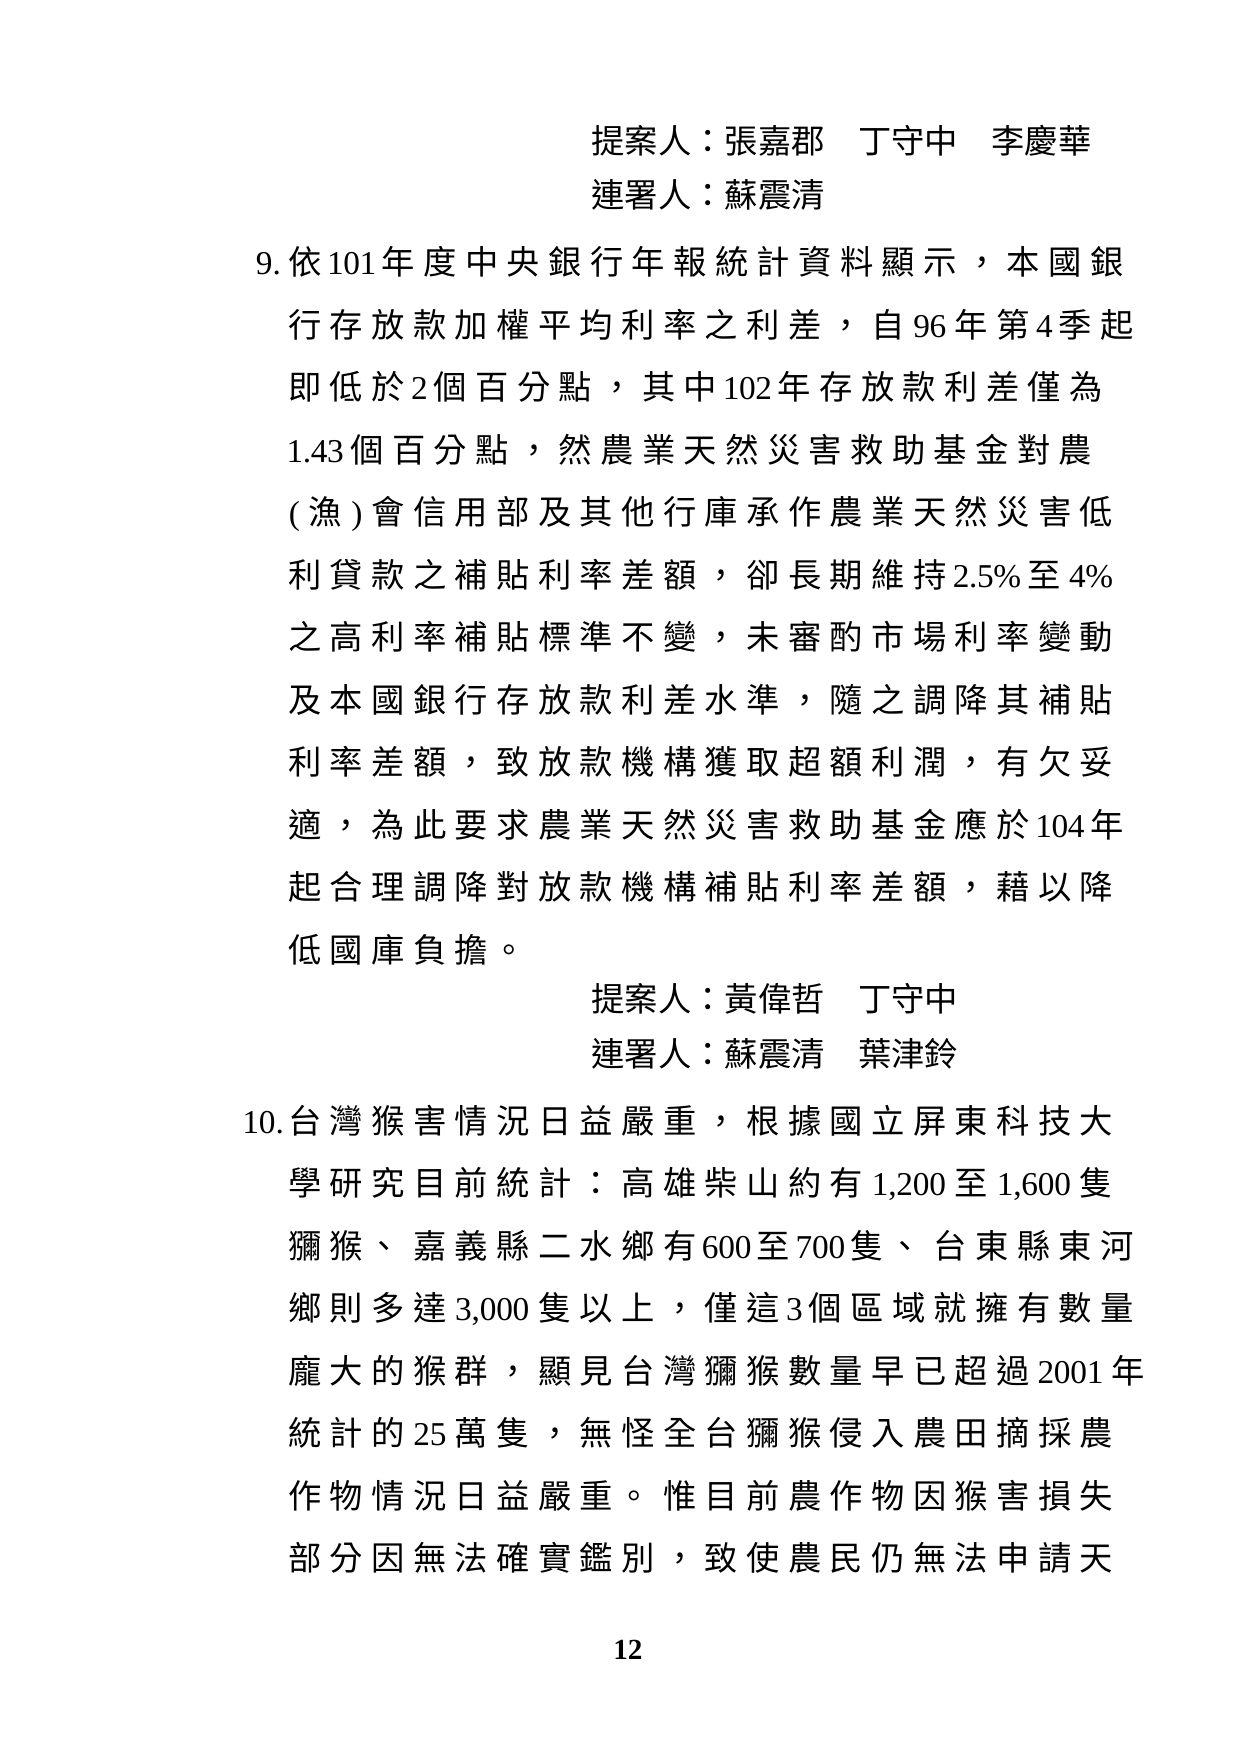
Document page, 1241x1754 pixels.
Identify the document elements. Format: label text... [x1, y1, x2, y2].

text 提案人：張嘉郡 丁守中 李慶華 [591, 110, 1117, 164]
text 10.台灣猴害情況日益嚴重，根據國立屏東科技大學研究目前統計：高雄柴山約有1,200至1,600隻獼猴、嘉義縣二水鄉有600至700隻、台東縣東河鄉則多達3,000隻以上，僅這3個區域就擁有數量龐大的猴群，顯見台灣獼猴數量早已超過2001年統計的25萬隻，無怪全台獼猴侵入農田摘採農作物情況日益嚴重。惟目前農作物因猴害損失部分因無法確實鑑別，致使農民仍無法申請天 [238, 1077, 1148, 1577]
text 連署人：蘇震清 [591, 164, 1117, 218]
text 提案人：黃偉哲 丁守中 [591, 968, 1117, 1023]
text 9.依101年度中央銀行年報統計資料顯示，本國銀行存放款加權平均利率之利差，自96年第4季起即低於2個百分點，其中102年存放款利差僅為1.43個百分點，然農業天然災害救助基金對農(漁)會信用部及其他行庫承作農業天然災害低利貸款之補貼利率差額，卻長期維持2.5%至4%之高利率補貼標準不變，未審酌市場利率變動及本國銀行存放款利差水準，隨之調降其補貼利率差額，致放款機構獲取超額利潤，有欠妥適，為此要求農業天然災害救助基金應於104年起合理調降對放款機構補貼利率差額，藉以降低國庫負擔。 [245, 218, 1148, 968]
text 連署人：蘇震清 葉津鈴 [591, 1023, 1117, 1077]
